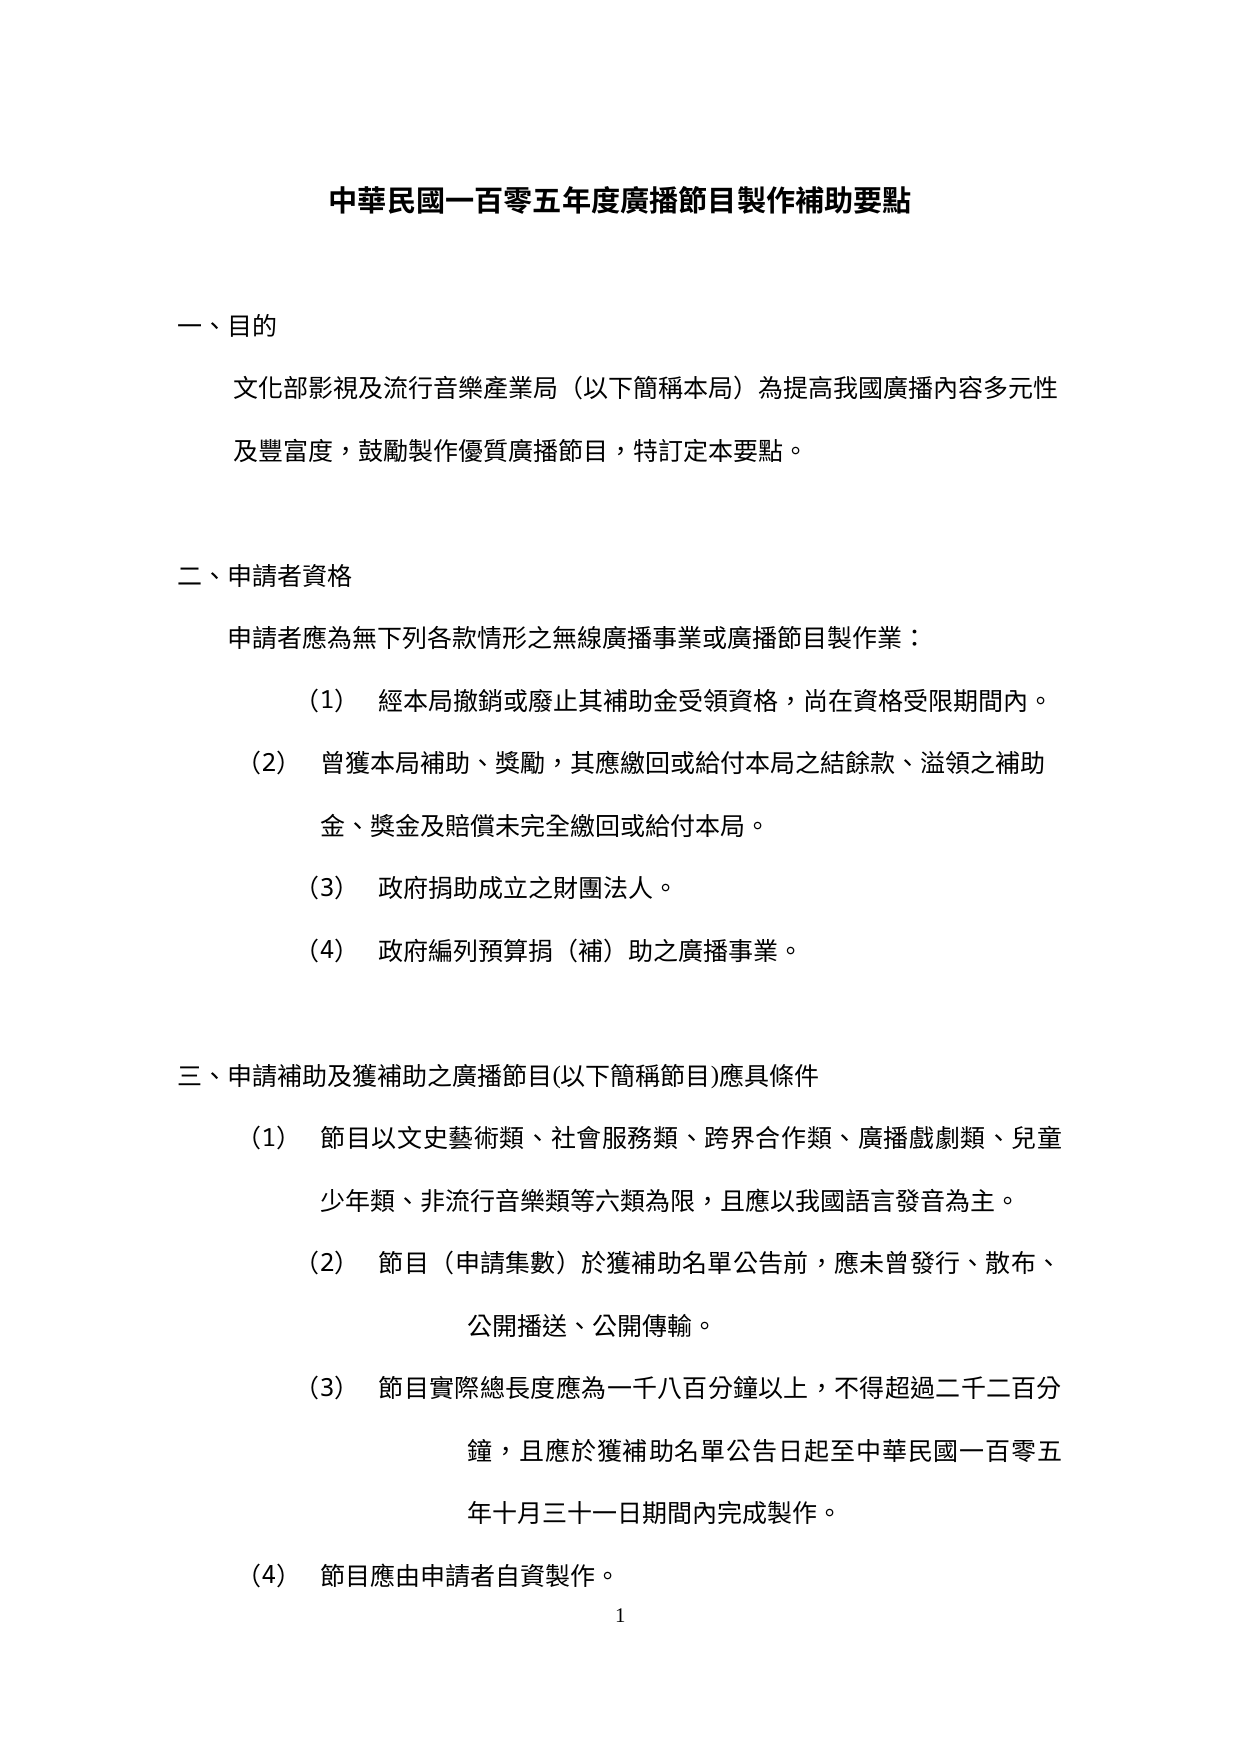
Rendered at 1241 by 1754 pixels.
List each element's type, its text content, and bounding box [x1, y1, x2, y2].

text 文化部影視及流行音樂產業局（以下簡稱本局）為提高我國廣播內容多元性及豐富度，鼓勵製作優質廣播節目，特訂定本要點。 [233, 345, 1063, 470]
text 三、申請補助及獲補助之廣播節目(以下簡稱節目)應具條件 [177, 1032, 1063, 1095]
text 一、目的 [177, 282, 1063, 345]
list 政府捐助成立之財團法人。 [294, 845, 1063, 907]
text 中華民國一百零五年度廣播節目製作補助要點 [177, 157, 1063, 220]
text 申請者應為無下列各款情形之無線廣播事業或廣播節目製作業： [227, 595, 1063, 657]
list 曾獲本局補助、獎勵，其應繳回或給付本局之結餘款、溢領之補助金、獎金及賠償未完全繳回或給付本局。 [236, 720, 1063, 845]
list 節目實際總長度應為一千八百分鐘以上，不得超過二千二百分鐘，且應於獲補助名單公告日起至中華民國一百零五年十月三十一日期間內完成製作。 [294, 1345, 1063, 1532]
list 節目應由申請者自資製作。 [236, 1532, 1063, 1595]
list 經本局撤銷或廢止其補助金受領資格，尚在資格受限期間內。 [294, 657, 1063, 720]
list 政府編列預算捐（補）助之廣播事業。 [294, 907, 1063, 970]
list 節目以文史藝術類、社會服務類、跨界合作類、廣播戲劇類、兒童少年類、非流行音樂類等六類為限，且應以我國語言發音為主。 [236, 1095, 1063, 1220]
list 節目（申請集數）於獲補助名單公告前，應未曾發行、散布、公開播送、公開傳輸。 [294, 1220, 1063, 1345]
text 二、申請者資格 [177, 532, 1063, 595]
